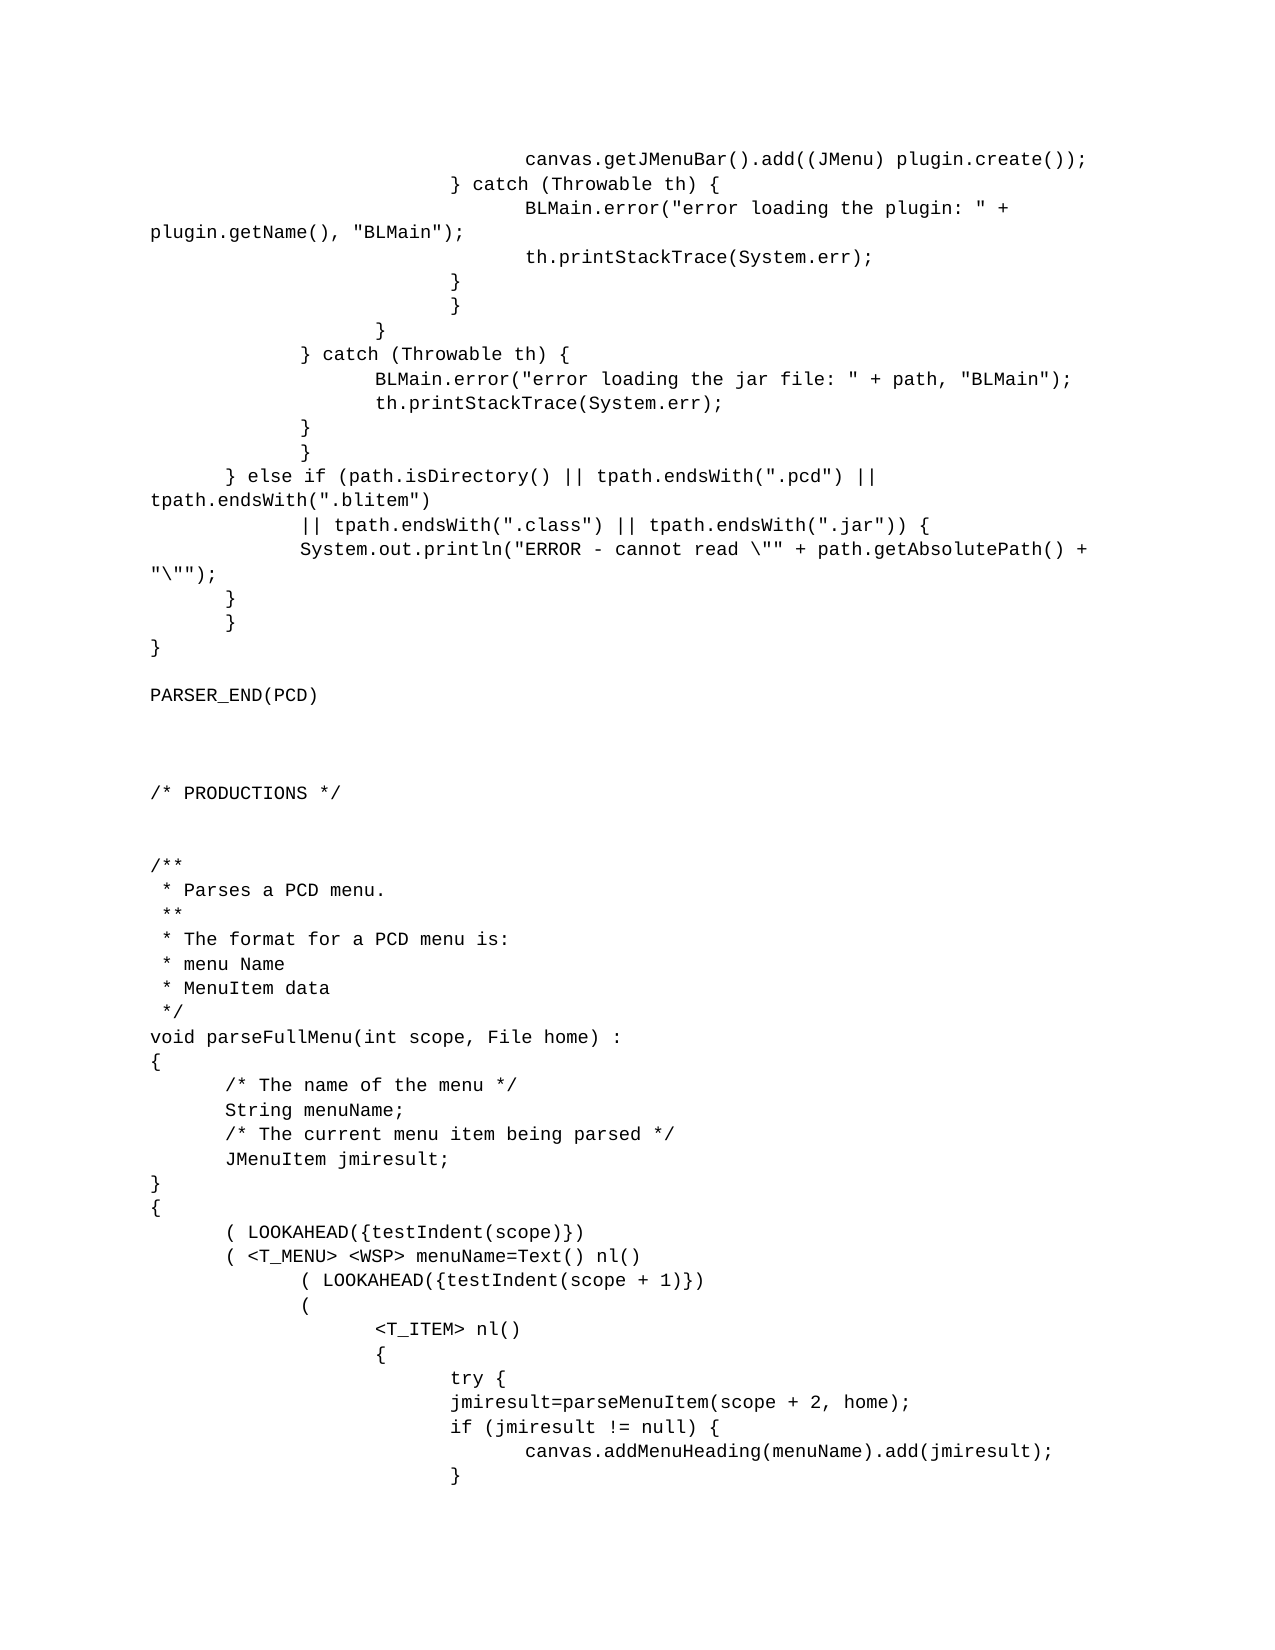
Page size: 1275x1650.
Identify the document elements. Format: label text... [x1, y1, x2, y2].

text PARSER_END(PCD) [150, 686, 1125, 707]
text <T_ITEM> nl() [150, 1320, 1125, 1341]
text jmiresult=parseMenuItem(scope + 2, home); [150, 1393, 1125, 1414]
text } catch (Throwable th) { [150, 174, 1125, 196]
text } [150, 321, 1125, 342]
text /* The name of the menu */ [150, 1076, 1125, 1097]
text th.printStackTrace(System.err); [150, 247, 1125, 269]
text * Parses a PCD menu. [150, 881, 1125, 902]
text { [150, 1052, 1125, 1073]
text BLMain.error("error loading the jar file: " + path, "BLMain"); [150, 369, 1125, 391]
text * MenuItem data [150, 979, 1125, 1000]
text } catch (Throwable th) { [150, 345, 1125, 366]
text BLMain.error("error loading the plugin: " + plugin.getName(), "BLMain"); [150, 199, 1125, 244]
text } [150, 1466, 1125, 1487]
text ** [150, 906, 1125, 927]
text || tpath.endsWith(".class") || tpath.endsWith(".jar")) { [150, 516, 1125, 537]
text /* PRODUCTIONS */ [150, 784, 1125, 805]
text System.out.println("ERROR - cannot read \"" + path.getAbsolutePath() + "\""); [150, 540, 1125, 586]
text ( [150, 1296, 1125, 1317]
text * menu Name [150, 954, 1125, 976]
text ( LOOKAHEAD({testIndent(scope + 1)}) [150, 1271, 1125, 1292]
text /* The current menu item being parsed */ [150, 1125, 1125, 1146]
text JMenuItem jmiresult; [150, 1149, 1125, 1171]
text } [150, 296, 1125, 317]
text } [150, 613, 1125, 634]
text } else if (path.isDirectory() || tpath.endsWith(".pcd") || tpath.endsWith(".blitem") [150, 467, 1125, 512]
text { [150, 1344, 1125, 1366]
text ( LOOKAHEAD({testIndent(scope)}) [150, 1222, 1125, 1244]
text { [150, 1198, 1125, 1219]
text String menuName; [150, 1101, 1125, 1122]
text } [150, 272, 1125, 293]
text } [150, 1174, 1125, 1195]
text } [150, 637, 1125, 659]
text canvas.getJMenuBar().add((JMenu) plugin.create()); [150, 150, 1125, 171]
text /** [150, 857, 1125, 878]
text } [150, 418, 1125, 439]
text ( <T_MENU> <WSP> menuName=Text() nl() [150, 1247, 1125, 1268]
text void parseFullMenu(int scope, File home) : [150, 1027, 1125, 1049]
text try { [150, 1369, 1125, 1390]
text if (jmiresult != null) { [150, 1417, 1125, 1439]
text th.printStackTrace(System.err); [150, 394, 1125, 415]
text */ [150, 1003, 1125, 1024]
text * The format for a PCD menu is: [150, 930, 1125, 951]
text } [150, 442, 1125, 464]
text canvas.addMenuHeading(menuName).add(jmiresult); [150, 1442, 1125, 1463]
text } [150, 589, 1125, 610]
